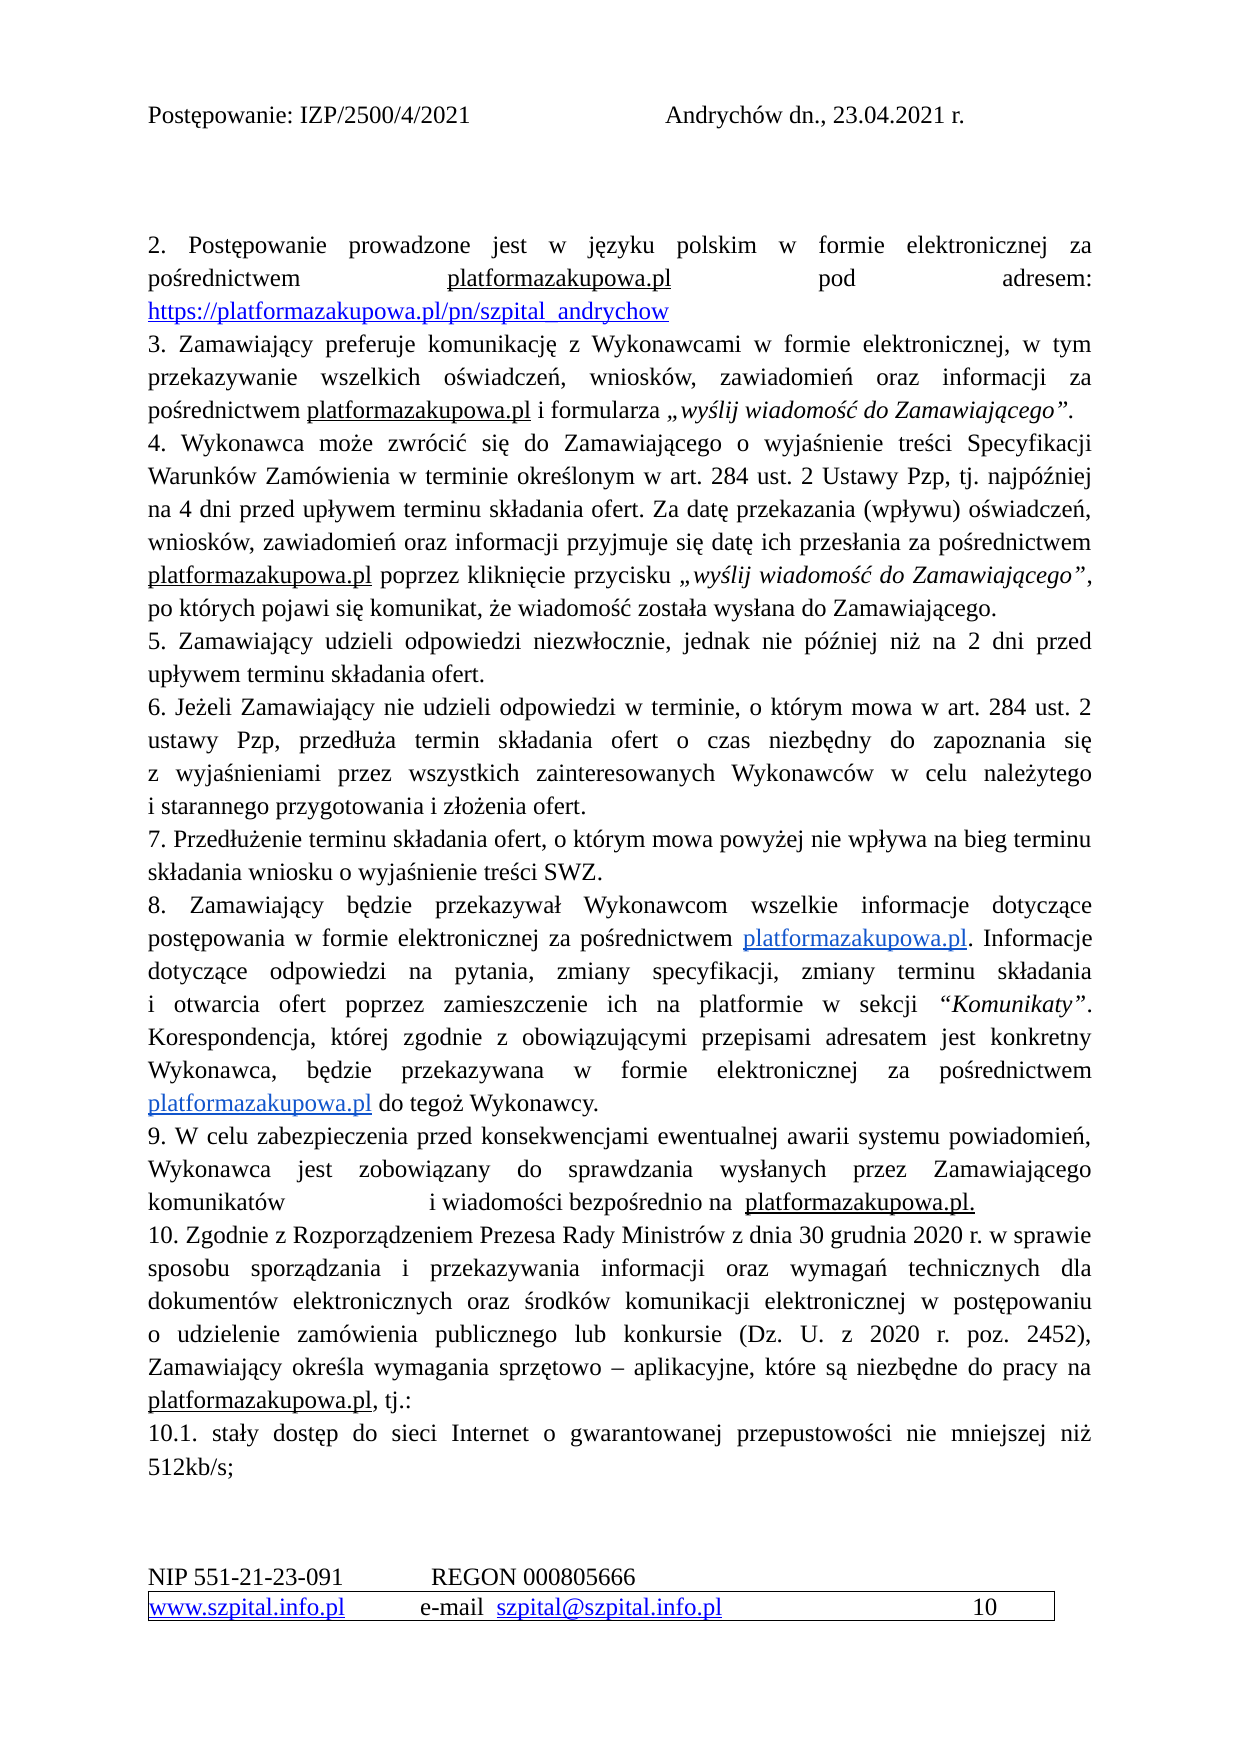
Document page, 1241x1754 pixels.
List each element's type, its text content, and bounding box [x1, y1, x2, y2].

text 10. Zgodnie z Rozporządzeniem Prezesa Rady Ministrów z dnia 30 grudnia 2020 r. w sprawie sposobu sporządzania i przekazywania informacji oraz wymagań technicznych dla dokumentów elektronicznych oraz środków komunikacji elektronicznej w postępowaniu o udzielenie zamówienia publicznego lub konkursie (Dz. U. z 2020 r. poz. 2452), Zamawiający określa wymagania sprzętowo – aplikacyjne, które są niezbędne do pracy na platformazakupowa.pl, tj.: [148, 1220, 1092, 1414]
text 7. Przedłużenie terminu składania ofert, o którym mowa powyżej nie wpływa na bieg terminu składania wniosku o wyjaśnienie treści SWZ. [148, 824, 1092, 886]
text 5. Zamawiający udzieli odpowiedzi niezwłocznie, jednak nie później niż na 2 dni przed upływem terminu składania ofert. [148, 626, 1092, 688]
text 4. Wykonawca może zwrócić się do Zamawiającego o wyjaśnienie treści Specyfikacji Warunków Zamówienia w terminie określonym w art. 284 ust. 2 Ustawy Pzp, tj. najpóźniej na 4 dni przed upływem terminu składania ofert. Za datę przekazania (wpływu) oświadczeń, wniosków, zawiadomień oraz informacji przyjmuje się datę ich przesłania za pośrednictwem platformazakupowa.pl poprzez kliknięcie przycisku „wyślij wiadomość do Zamawiającego”, po których pojawi się komunikat, że wiadomość została wysłana do Zamawiającego. [148, 428, 1092, 622]
text 10.1. stały dostęp do sieci Internet o gwarantowanej przepustowości nie mniejszej niż 512kb/s; [148, 1418, 1092, 1480]
text 2. Postępowanie prowadzone jest w języku polskim w formie elektronicznej za pośrednictwem platformazakupowa.pl pod adresem: https://platformazakupowa.pl/pn/szpital_andrychow [148, 230, 1092, 324]
text 8. Zamawiający będzie przekazywał Wykonawcom wszelkie informacje dotyczące postępowania w formie elektronicznej za pośrednictwem platformazakupowa.pl. Informacje dotyczące odpowiedzi na pytania, zmiany specyfikacji, zmiany terminu składania i otwarcia ofert poprzez zamieszczenie ich na platformie w sekcji “Komunikaty”. Korespondencja, której zgodnie z obowiązującymi przepisami adresatem jest konkretny Wykonawca, będzie przekazywana w formie elektronicznej za pośrednictwem platformazakupowa.pl do tegoż Wykonawcy. [148, 890, 1092, 1117]
text 3. Zamawiający preferuje komunikację z Wykonawcami w formie elektronicznej, w tym przekazywanie wszelkich oświadczeń, wniosków, zawiadomień oraz informacji za pośrednictwem platformazakupowa.pl i formularza „wyślij wiadomość do Zamawiającego”. [148, 329, 1092, 424]
text 9. W celu zabezpieczenia przed konsekwencjami ewentualnej awarii systemu powiadomień, Wykonawca jest zobowiązany do sprawdzania wysłanych przez Zamawiającego komunikatów i wiadomości bezpośrednio na platformazakupowa.pl. [148, 1121, 1092, 1216]
text 6. Jeżeli Zamawiający nie udzieli odpowiedzi w terminie, o którym mowa w art. 284 ust. 2 ustawy Pzp, przedłuża termin składania ofert o czas niezbędny do zapoznania się z wyjaśnieniami przez wszystkich zainteresowanych Wykonawców w celu należytego i starannego przygotowania i złożenia ofert. [148, 692, 1092, 820]
